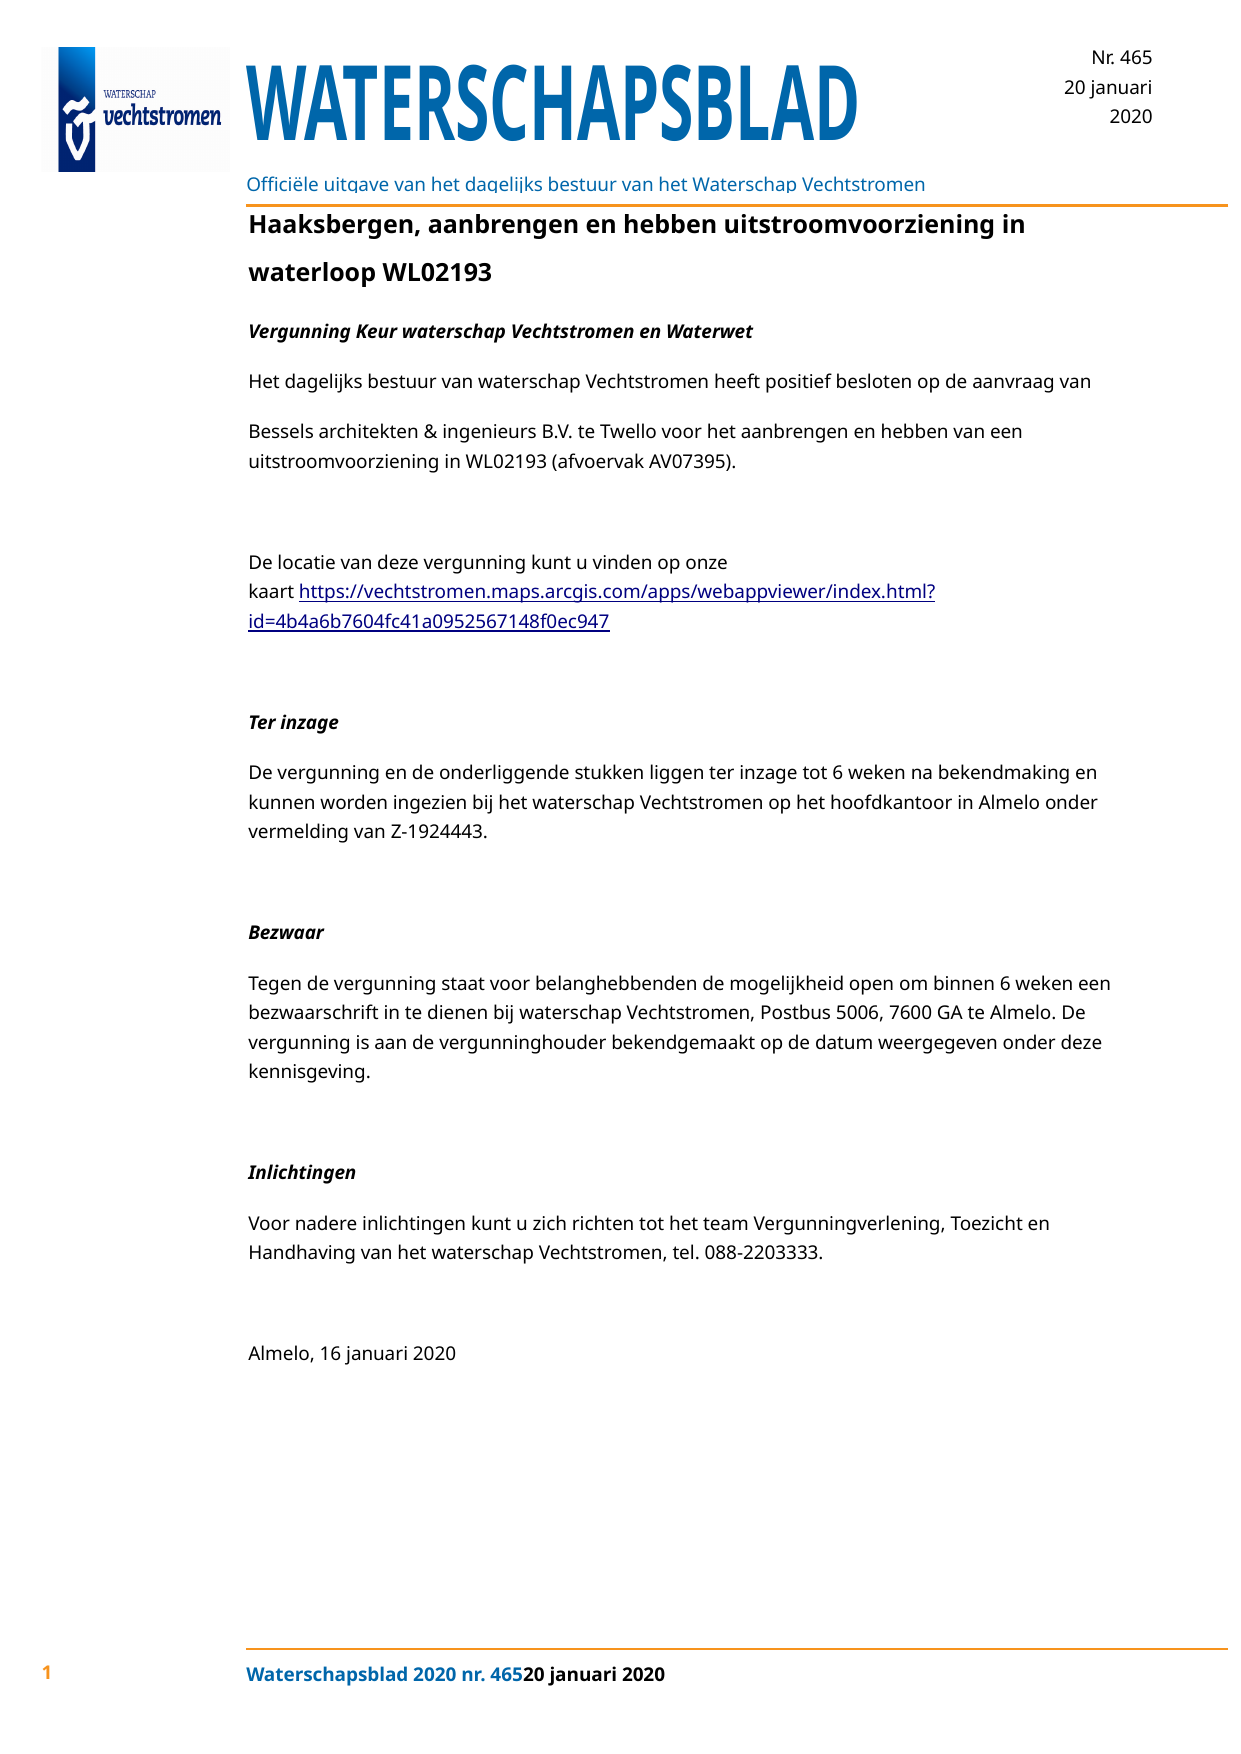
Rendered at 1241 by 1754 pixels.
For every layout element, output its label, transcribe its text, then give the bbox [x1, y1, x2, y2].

text Inlichtingen [248, 1159, 1152, 1185]
text Het dagelijks bestuur van waterschap Vechtstromen heeft positief besloten op de aanvraag van [248, 368, 1152, 394]
text Voor nadere inlichtingen kunt u zich richten tot het team Vergunningverlening, Toezicht en Handhaving van het waterschap Vechtstromen, tel. 088-2203333. [248, 1210, 1152, 1265]
text Bessels architekten & ingenieurs B.V. te Twello voor het aanbrengen en hebben van een uitstroomvoorziening in WL02193 (afvoervak AV07395). [248, 419, 1152, 474]
text De vergunning en de onderliggende stukken liggen ter inzage tot 6 weken na bekendmaking en kunnen worden ingezien bij het waterschap Vechtstromen op het hoofdkantoor in Almelo onder vermelding van Z-1924443. [248, 759, 1152, 844]
text Ter inzage [248, 709, 1152, 735]
text Haaksbergen, aanbrengen en hebben uitstroomvoorziening in waterloop WL02193 [248, 207, 1152, 288]
picture [41, 47, 231, 172]
text Tegen de vergunning staat voor belanghebbenden de mogelijkheid open om binnen 6 weken een bezwaarschrift in te dienen bij waterschap Vechtstromen, Postbus 5006, 7600 GA te Almelo. De vergunning is aan de vergunninghouder bekendgemaakt op de datum weergegeven onder deze kennisgeving. [248, 970, 1152, 1084]
text Almelo, 16 januari 2020 [248, 1340, 1152, 1366]
text Bezwaar [248, 919, 1152, 945]
text Vergunning Keur waterschap Vechtstromen en Waterwet [248, 318, 1152, 344]
text De locatie van deze vergunning kunt u vinden op onze kaart https://vechtstromen.maps.arcgis.com/apps/webappviewer/index.html?id=4b4a6b7604fc41a0952567148f0ec947 [248, 549, 1152, 634]
